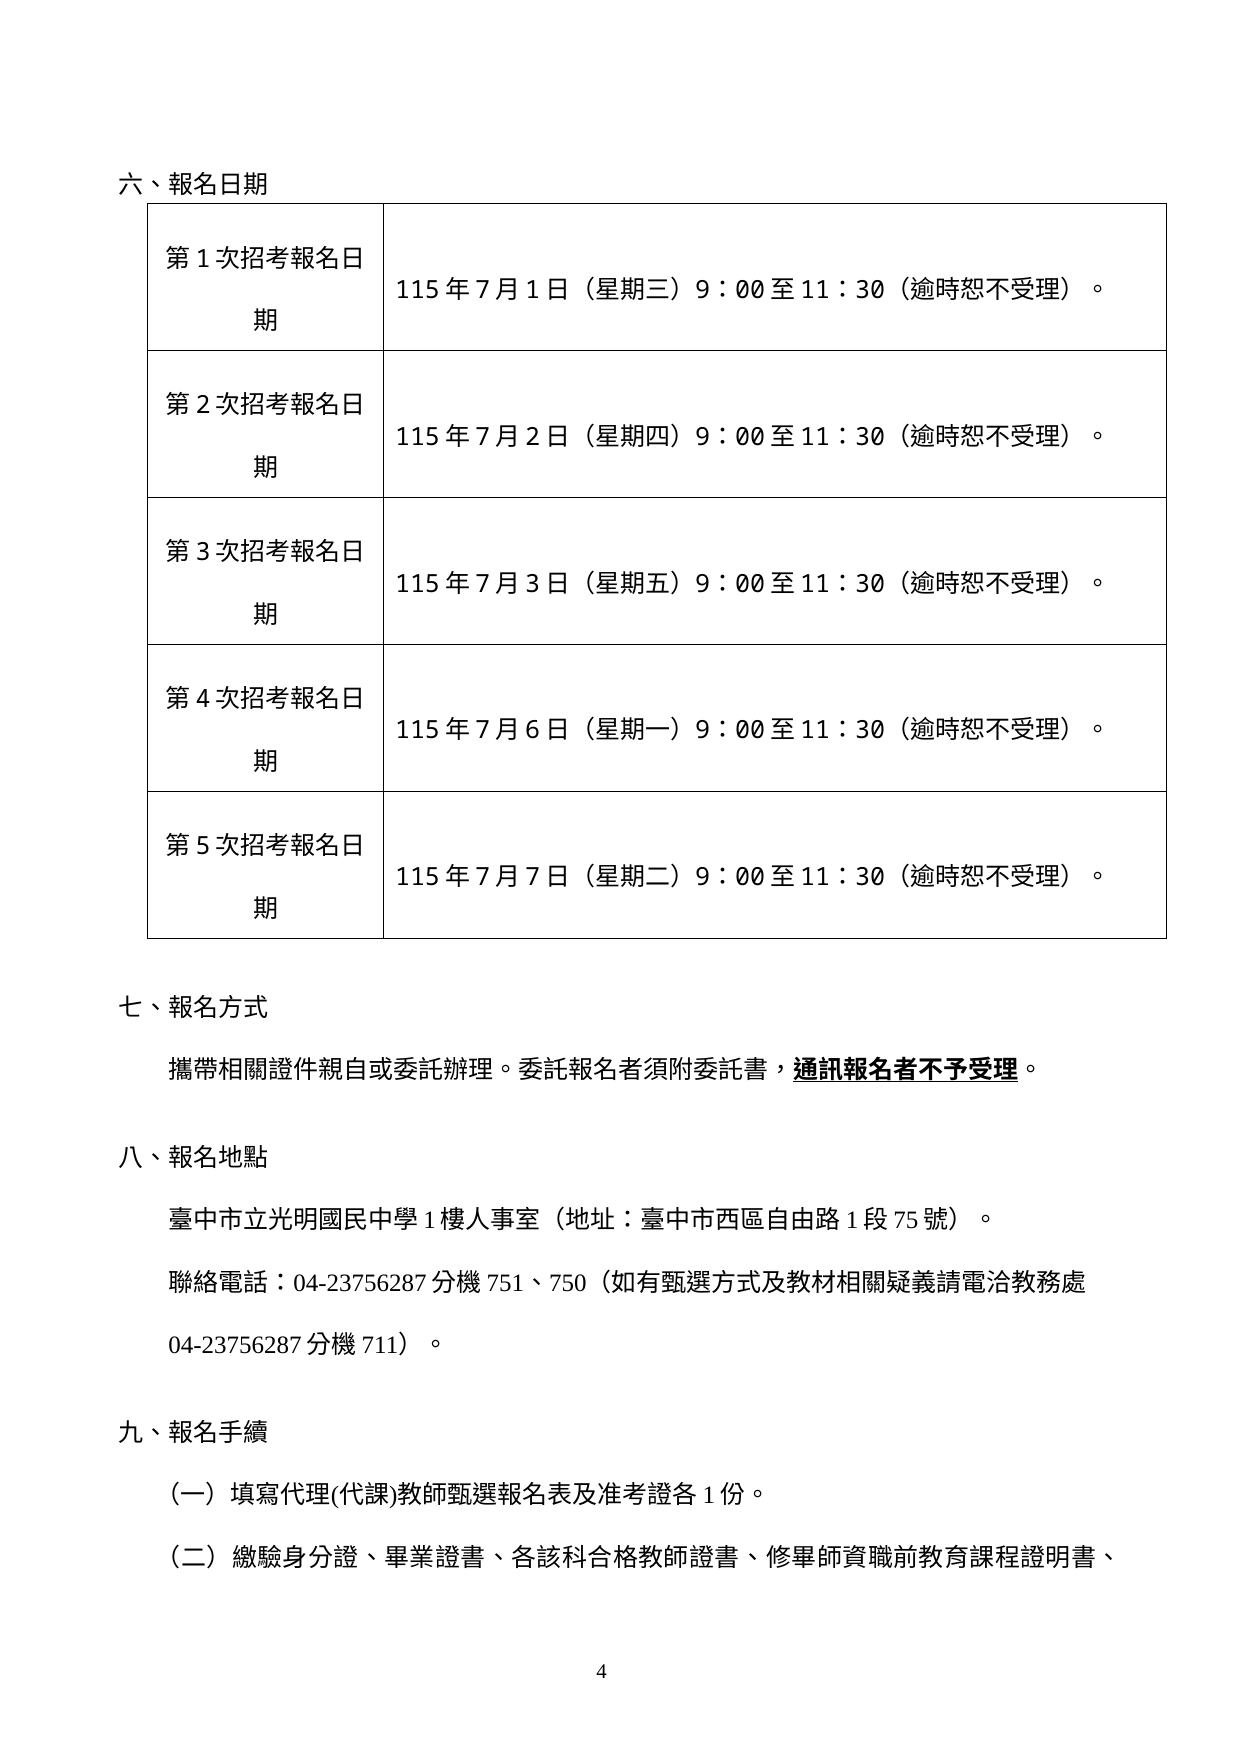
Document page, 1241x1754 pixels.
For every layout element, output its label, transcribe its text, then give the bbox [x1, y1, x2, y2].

text （一）填寫代理(代課)教師甄選報名表及准考證各1份。 [118, 1451, 1122, 1513]
table_cell 115年7月7日（星期二）9：00至11：30（逾時恕不受理）。 [384, 792, 1166, 937]
table_cell 第5次招考報名日期 [148, 792, 383, 937]
table_header 115年7月1日（星期三）9：00至11：30（逾時恕不受理）。 [384, 204, 1166, 350]
table_cell 第4次招考報名日期 [148, 645, 383, 791]
text 六、報名日期 [118, 141, 1122, 203]
table_cell 第3次招考報名日期 [148, 498, 383, 644]
table_cell 第2次招考報名日期 [148, 351, 383, 497]
text 八、報名地點 臺中市立光明國民中學1樓人事室（地址：臺中市西區自由路1段75號）。 [118, 1113, 1122, 1238]
text （二）繳驗身分證、畢業證書、各該科合格教師證書、修畢師資職前教育課程證明書、 [156, 1513, 1122, 1576]
table_header 第1次招考報名日期 [148, 204, 383, 350]
table_cell 115年7月2日（星期四）9：00至11：30（逾時恕不受理）。 [384, 351, 1166, 497]
table_cell 115年7月6日（星期一）9：00至11：30（逾時恕不受理）。 [384, 645, 1166, 791]
text 聯絡電話：04-23756287分機751、750（如有甄選方式及教材相關疑義請電洽教務處 04-23756287分機711）。 [168, 1238, 1122, 1363]
text 九、報名手續 [118, 1388, 1122, 1451]
table_cell 115年7月3日（星期五）9：00至11：30（逾時恕不受理）。 [384, 498, 1166, 644]
text 七、報名方式 攜帶相關證件親自或委託辦理。委託報名者須附委託書，通訊報名者不予受理。 [118, 963, 1122, 1088]
